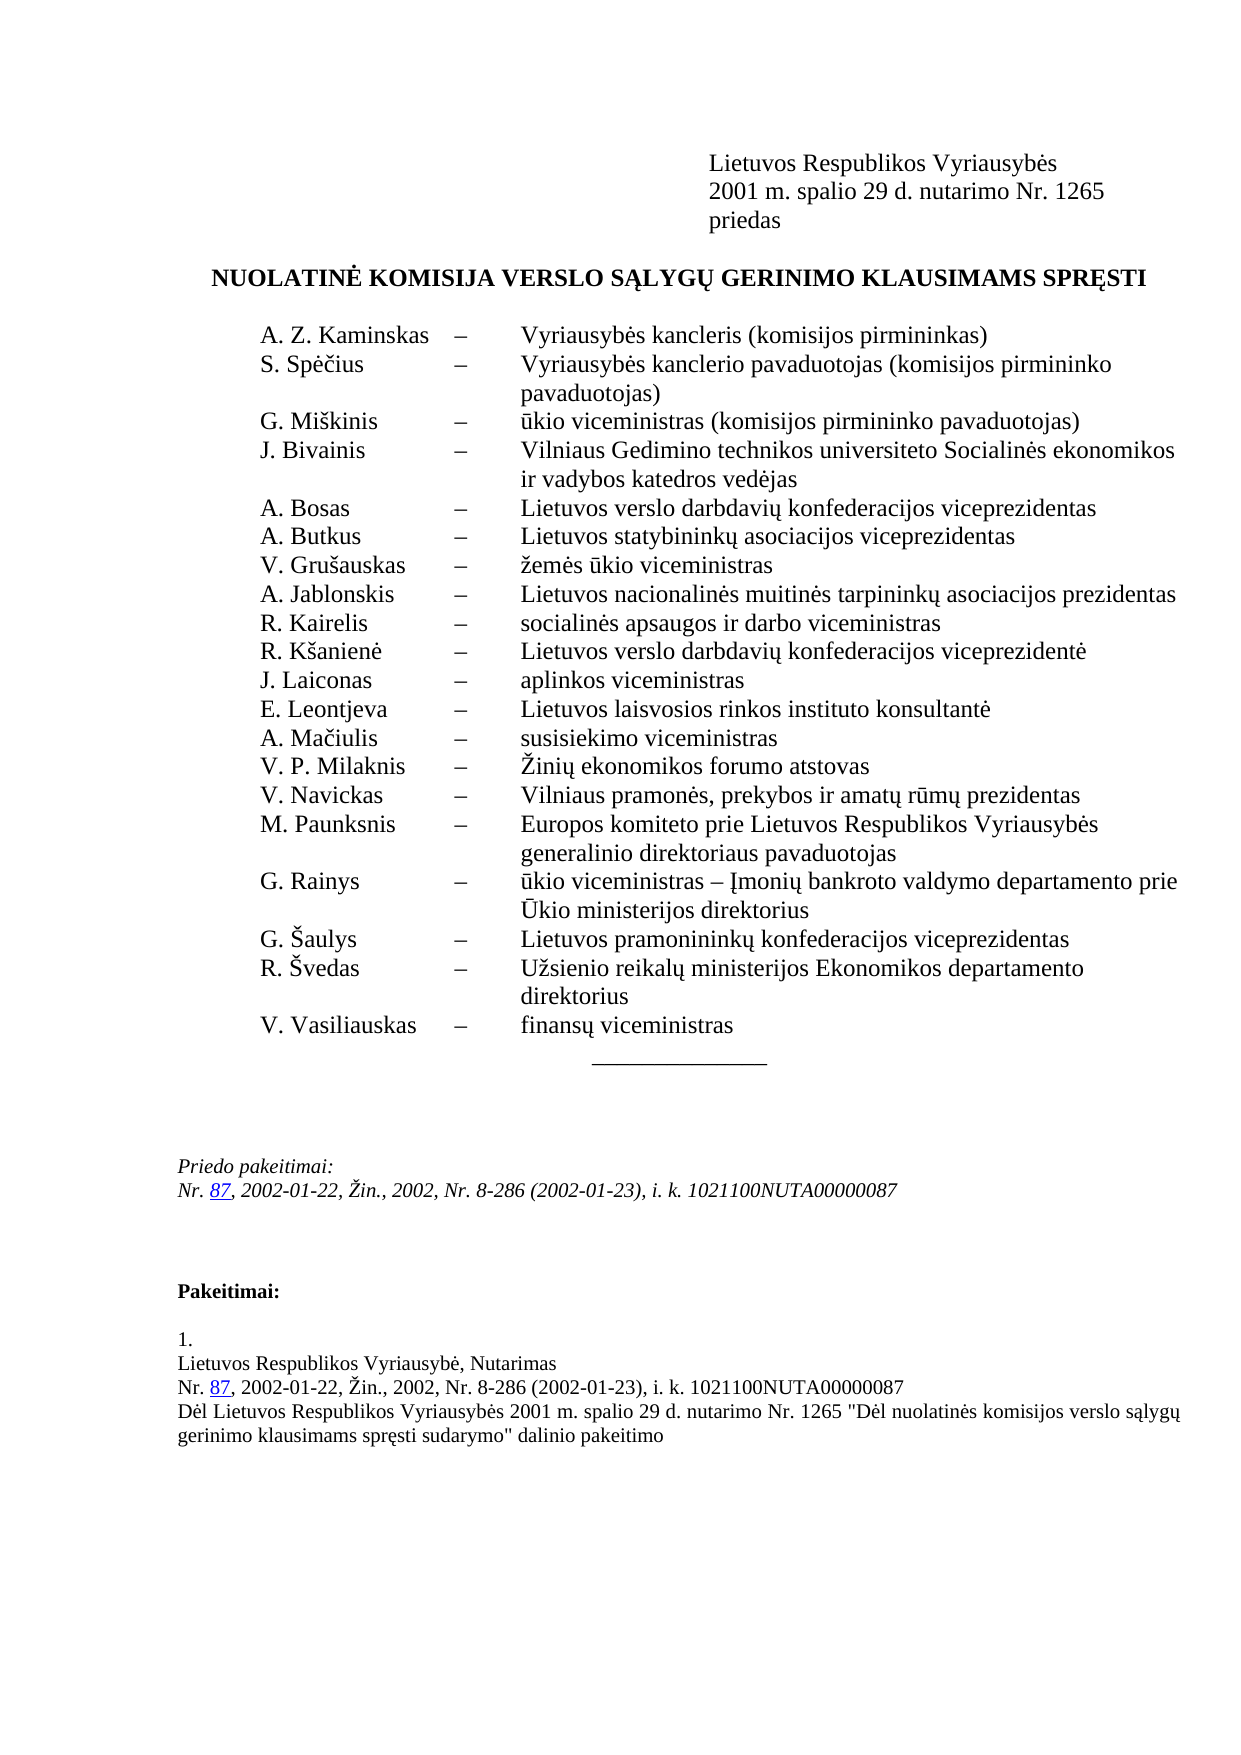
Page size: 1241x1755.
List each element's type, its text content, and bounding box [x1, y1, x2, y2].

table_cell – [443, 1010, 509, 1039]
table_cell R. Kairelis [177, 608, 443, 636]
table_cell – [443, 780, 509, 809]
table_cell ūkio viceministras – Įmonių bankroto valdymo departamento prie Ūkio ministerijos direktorius [509, 866, 1204, 924]
table_cell – [443, 636, 509, 665]
table_cell S. Spėčius [177, 349, 443, 406]
table_cell – [443, 521, 509, 550]
text priedas [177, 205, 1181, 234]
table_cell – [443, 953, 509, 1010]
table_header A. Z. Kaminskas [177, 320, 443, 349]
table_cell – [443, 349, 509, 406]
text 2001 m. spalio 29 d. nutarimo Nr. 1265 [177, 176, 1181, 205]
table_cell M. Paunksnis [177, 809, 443, 866]
table_cell Lietuvos pramonininkų konfederacijos viceprezidentas [509, 924, 1204, 953]
table_cell V. Navickas [177, 780, 443, 809]
text ______________ [177, 1039, 1181, 1068]
table_cell – [443, 608, 509, 636]
table_cell aplinkos viceministras [509, 665, 1204, 694]
table_cell Vilniaus Gedimino technikos universiteto Socialinės ekonomikos ir vadybos katedros vedėjas [509, 435, 1204, 493]
table_cell V. Grušauskas [177, 550, 443, 579]
text Lietuvos Respublikos Vyriausybės [177, 148, 1181, 176]
table_cell E. Leontjeva [177, 694, 443, 723]
table_cell ūkio viceministras (komisijos pirmininko pavaduotojas) [509, 406, 1204, 435]
table_cell Lietuvos verslo darbdavių konfederacijos viceprezidentė [509, 636, 1204, 665]
text Nr. 87, 2002-01-22, Žin., 2002, Nr. 8-286 (2002-01-23), i. k. 1021100NUTA00000087 [177, 1178, 1181, 1202]
table_cell V. P. Milaknis [177, 751, 443, 780]
table_cell G. Rainys [177, 866, 443, 924]
table_cell Europos komiteto prie Lietuvos Respublikos Vyriausybės generalinio direktoriaus pavaduotojas [509, 809, 1204, 866]
table_cell – [443, 493, 509, 521]
text Nr. 87, 2002-01-22, Žin., 2002, Nr. 8-286 (2002-01-23), i. k. 1021100NUTA00000087 [177, 1375, 1181, 1399]
table_cell – [443, 723, 509, 751]
table_cell – [443, 550, 509, 579]
table_cell žemės ūkio viceministras [509, 550, 1204, 579]
table_cell A. Mačiulis [177, 723, 443, 751]
table_header Vyriausybės kancleris (komisijos pirmininkas) [509, 320, 1204, 349]
table_cell susisiekimo viceministras [509, 723, 1204, 751]
table_cell R. Švedas [177, 953, 443, 1010]
table_cell finansų viceministras [509, 1010, 1204, 1039]
table_cell A. Bosas [177, 493, 443, 521]
table_cell – [443, 694, 509, 723]
table_cell – [443, 406, 509, 435]
table_cell Užsienio reikalų ministerijos Ekonomikos departamento direktorius [509, 953, 1204, 1010]
table_cell A. Jablonskis [177, 579, 443, 608]
table_cell – [443, 435, 509, 493]
table_cell Vyriausybės kanclerio pavaduotojas (komisijos pirmininko pavaduotojas) [509, 349, 1204, 406]
table_cell Lietuvos verslo darbdavių konfederacijos viceprezidentas [509, 493, 1204, 521]
table_cell Lietuvos nacionalinės muitinės tarpininkų asociacijos prezidentas [509, 579, 1204, 608]
table_cell J. Bivainis [177, 435, 443, 493]
table_cell – [443, 579, 509, 608]
table_cell V. Vasiliauskas [177, 1010, 443, 1039]
table_cell – [443, 924, 509, 953]
table_cell G. Miškinis [177, 406, 443, 435]
text Pakeitimai: [177, 1279, 1181, 1303]
table_cell – [443, 665, 509, 694]
table_cell Vilniaus pramonės, prekybos ir amatų rūmų prezidentas [509, 780, 1204, 809]
text Dėl Lietuvos Respublikos Vyriausybės 2001 m. spalio 29 d. nutarimo Nr. 1265 "Dėl nuolatinės komisijos verslo sąlygų gerinimo klausimams spręsti sudarymo" dalinio pakeitimo [177, 1399, 1181, 1447]
table_cell R. Kšanienė [177, 636, 443, 665]
table_cell – [443, 751, 509, 780]
table_cell – [443, 809, 509, 866]
table_cell Žinių ekonomikos forumo atstovas [509, 751, 1204, 780]
table_cell G. Šaulys [177, 924, 443, 953]
text Lietuvos Respublikos Vyriausybė, Nutarimas [177, 1351, 1181, 1375]
table_cell A. Butkus [177, 521, 443, 550]
table_cell Lietuvos statybininkų asociacijos viceprezidentas [509, 521, 1204, 550]
text NUOLATINĖ KOMISIJA VERSLO SĄLYGŲ GERINIMO KLAUSIMAMS SPRĘSTI [177, 263, 1181, 291]
text Priedo pakeitimai: [177, 1154, 1181, 1178]
table_cell Lietuvos laisvosios rinkos instituto konsultantė [509, 694, 1204, 723]
table_cell – [443, 866, 509, 924]
table_cell J. Laiconas [177, 665, 443, 694]
text 1. [177, 1327, 1181, 1351]
table_header – [443, 320, 509, 349]
table_cell socialinės apsaugos ir darbo viceministras [509, 608, 1204, 636]
